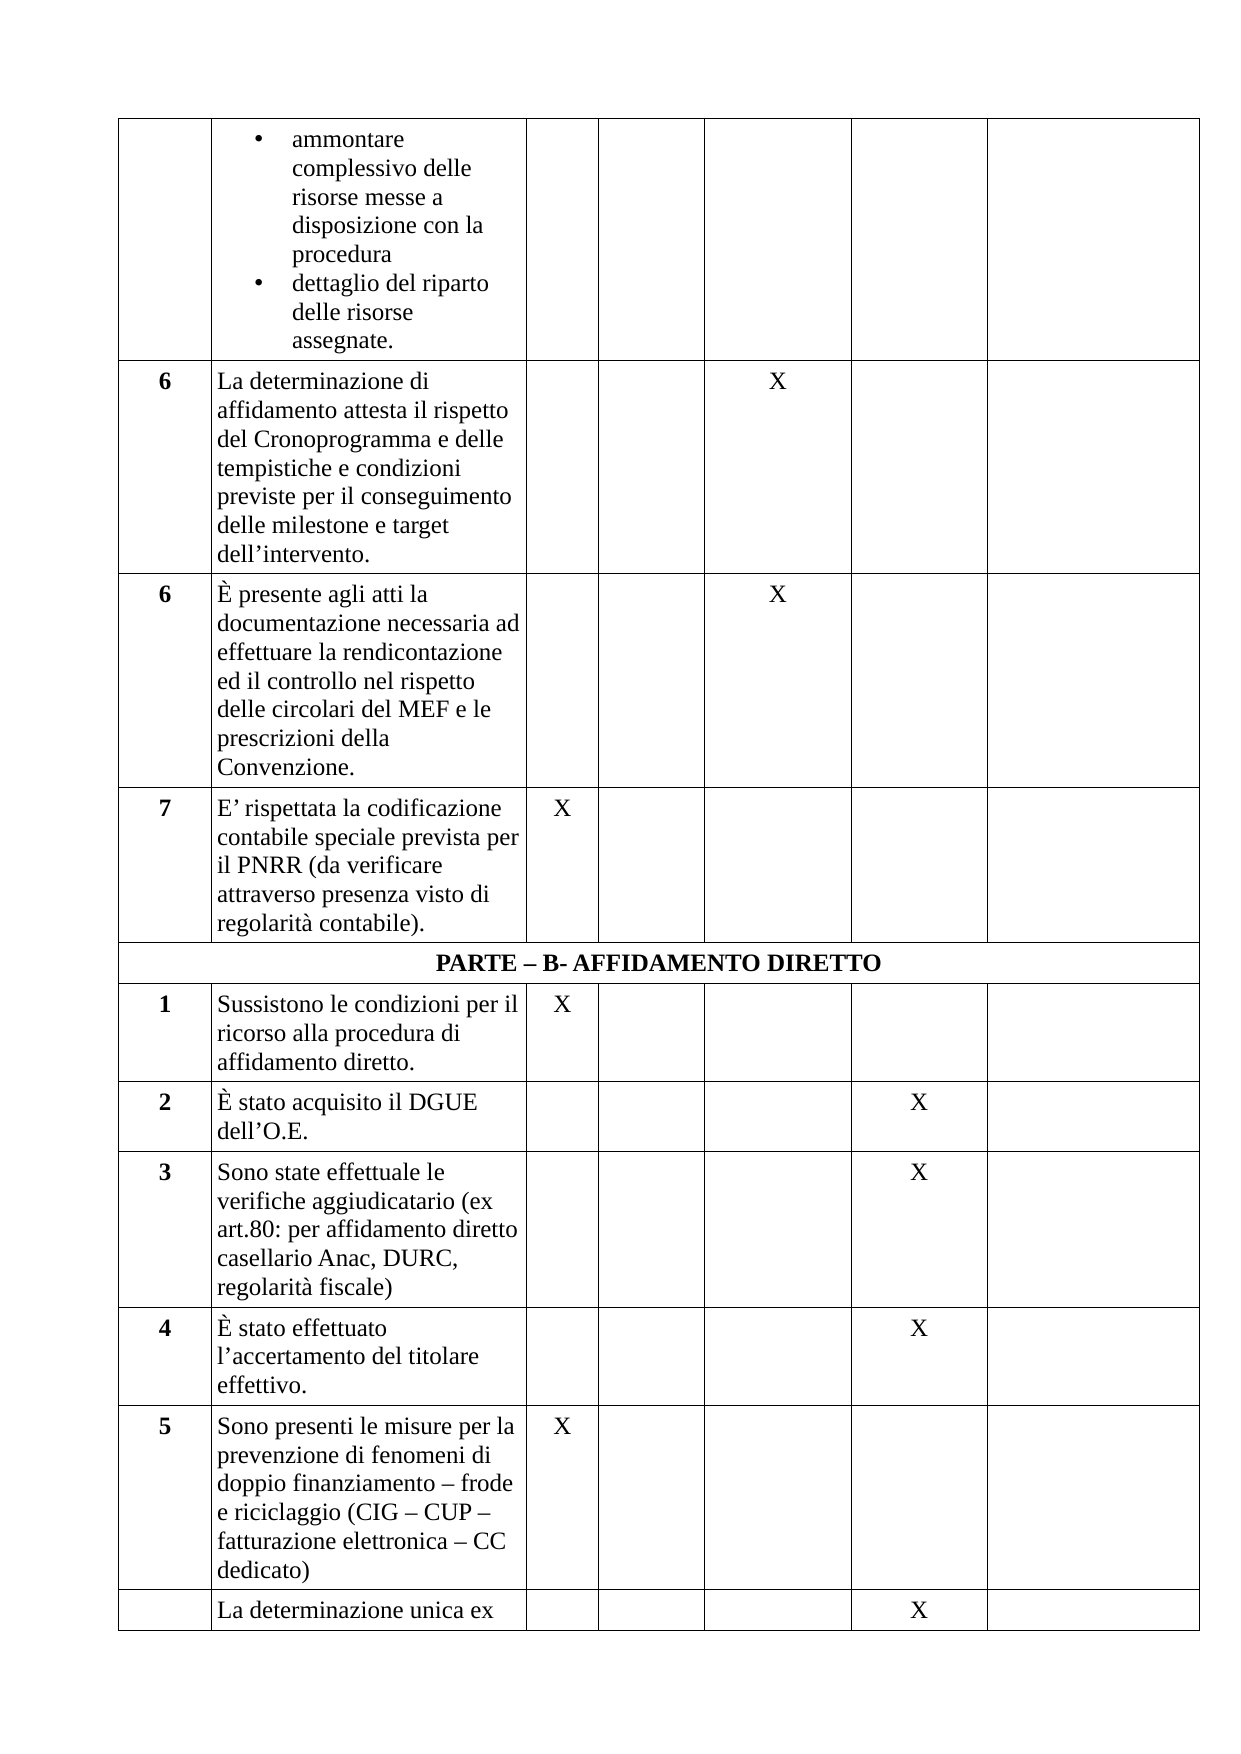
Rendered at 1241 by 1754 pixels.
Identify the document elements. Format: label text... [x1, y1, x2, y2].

table_cell X [527, 788, 598, 942]
table_cell 1 [119, 984, 211, 1081]
table_cell X [852, 1590, 987, 1630]
table_cell [988, 1406, 1199, 1589]
table_cell [705, 1406, 851, 1589]
table_cell 3 [119, 1152, 211, 1306]
table_cell X [705, 361, 851, 573]
table_cell [705, 1082, 851, 1151]
table_cell [988, 1082, 1199, 1151]
table_cell X [527, 984, 598, 1081]
table_cell [852, 119, 987, 360]
table_cell [599, 1406, 704, 1589]
table_cell [988, 361, 1199, 573]
table_cell La determinazione di affidamento contiene Riferimento a: indicazione della fonte finanziaria (PNRR, Missione, Componente, Misura) ammontare complessivo delle risorse messe a disposizione con la procedura dettaglio del riparto delle risorse assegnate. [212, 119, 526, 360]
table_cell [527, 1590, 598, 1630]
table_cell [988, 984, 1199, 1081]
table_cell Sono state effettuale le verifiche aggiudicatario (ex art.80: per affidamento diretto casellario Anac, DURC, regolarità fiscale) [212, 1152, 526, 1306]
table_cell È stato effettuato l’accertamento del titolare effettivo. [212, 1308, 526, 1405]
table_cell [527, 119, 598, 360]
table_cell [852, 1406, 987, 1589]
table_cell [705, 1590, 851, 1630]
table_cell [599, 1152, 704, 1306]
table_cell È stato acquisito il DGUE dell’O.E. [212, 1082, 526, 1151]
table_cell 6 [119, 574, 211, 787]
table_cell [705, 1152, 851, 1306]
table_cell X [852, 1082, 987, 1151]
table_cell 4 [119, 1308, 211, 1405]
table_cell [599, 1590, 704, 1630]
table_cell [988, 1590, 1199, 1630]
table_cell [599, 361, 704, 573]
table_cell [988, 119, 1199, 360]
table_cell [527, 1152, 598, 1306]
table_cell PARTE – B- AFFIDAMENTO DIRETTO [119, 943, 1199, 983]
table_cell [705, 788, 851, 942]
table_cell [988, 1308, 1199, 1405]
table_cell [599, 1308, 704, 1405]
table_cell [852, 788, 987, 942]
table_cell [599, 574, 704, 787]
table_cell È presente agli atti la documentazione necessaria ad effettuare la rendicontazione ed il controllo nel rispetto delle circolari del MEF e le prescrizioni della Convenzione. [212, 574, 526, 787]
table_cell [599, 1082, 704, 1151]
table_cell [988, 574, 1199, 787]
table_cell [119, 1590, 211, 1630]
table_cell [852, 361, 987, 573]
table_cell [988, 1152, 1199, 1306]
table_cell La determinazione di affidamento attesta il rispetto del Cronoprogramma e delle tempistiche e condizioni previste per il conseguimento delle milestone e target dell’intervento. [212, 361, 526, 573]
table_cell X [705, 574, 851, 787]
table_cell [527, 1308, 598, 1405]
table_cell [119, 119, 211, 360]
table_cell [527, 361, 598, 573]
table_cell 2 [119, 1082, 211, 1151]
table_cell 7 [119, 788, 211, 942]
table_cell 5 [119, 1406, 211, 1589]
table_cell [705, 1308, 851, 1405]
table_cell [599, 788, 704, 942]
table_cell [599, 984, 704, 1081]
table_cell [705, 119, 851, 360]
table_cell Sussistono le condizioni per il ricorso alla procedura di affidamento diretto. [212, 984, 526, 1081]
table_cell 6 [119, 361, 211, 573]
table_cell [599, 119, 704, 360]
table_cell La determinazione unica ex [212, 1590, 526, 1630]
table_cell [852, 574, 987, 787]
table_cell E’ rispettata la codificazione contabile speciale prevista per il PNRR (da verificare attraverso presenza visto di regolarità contabile). [212, 788, 526, 942]
table_cell X [852, 1152, 987, 1306]
table_cell Sono presenti le misure per la prevenzione di fenomeni di doppio finanziamento – frode e riciclaggio (CIG – CUP – fatturazione elettronica – CC dedicato) [212, 1406, 526, 1589]
table_cell [988, 788, 1199, 942]
table_cell [852, 984, 987, 1081]
table_cell [527, 574, 598, 787]
table_cell [527, 1082, 598, 1151]
table_cell X [852, 1308, 987, 1405]
table_cell [705, 984, 851, 1081]
table_cell X [527, 1406, 598, 1589]
